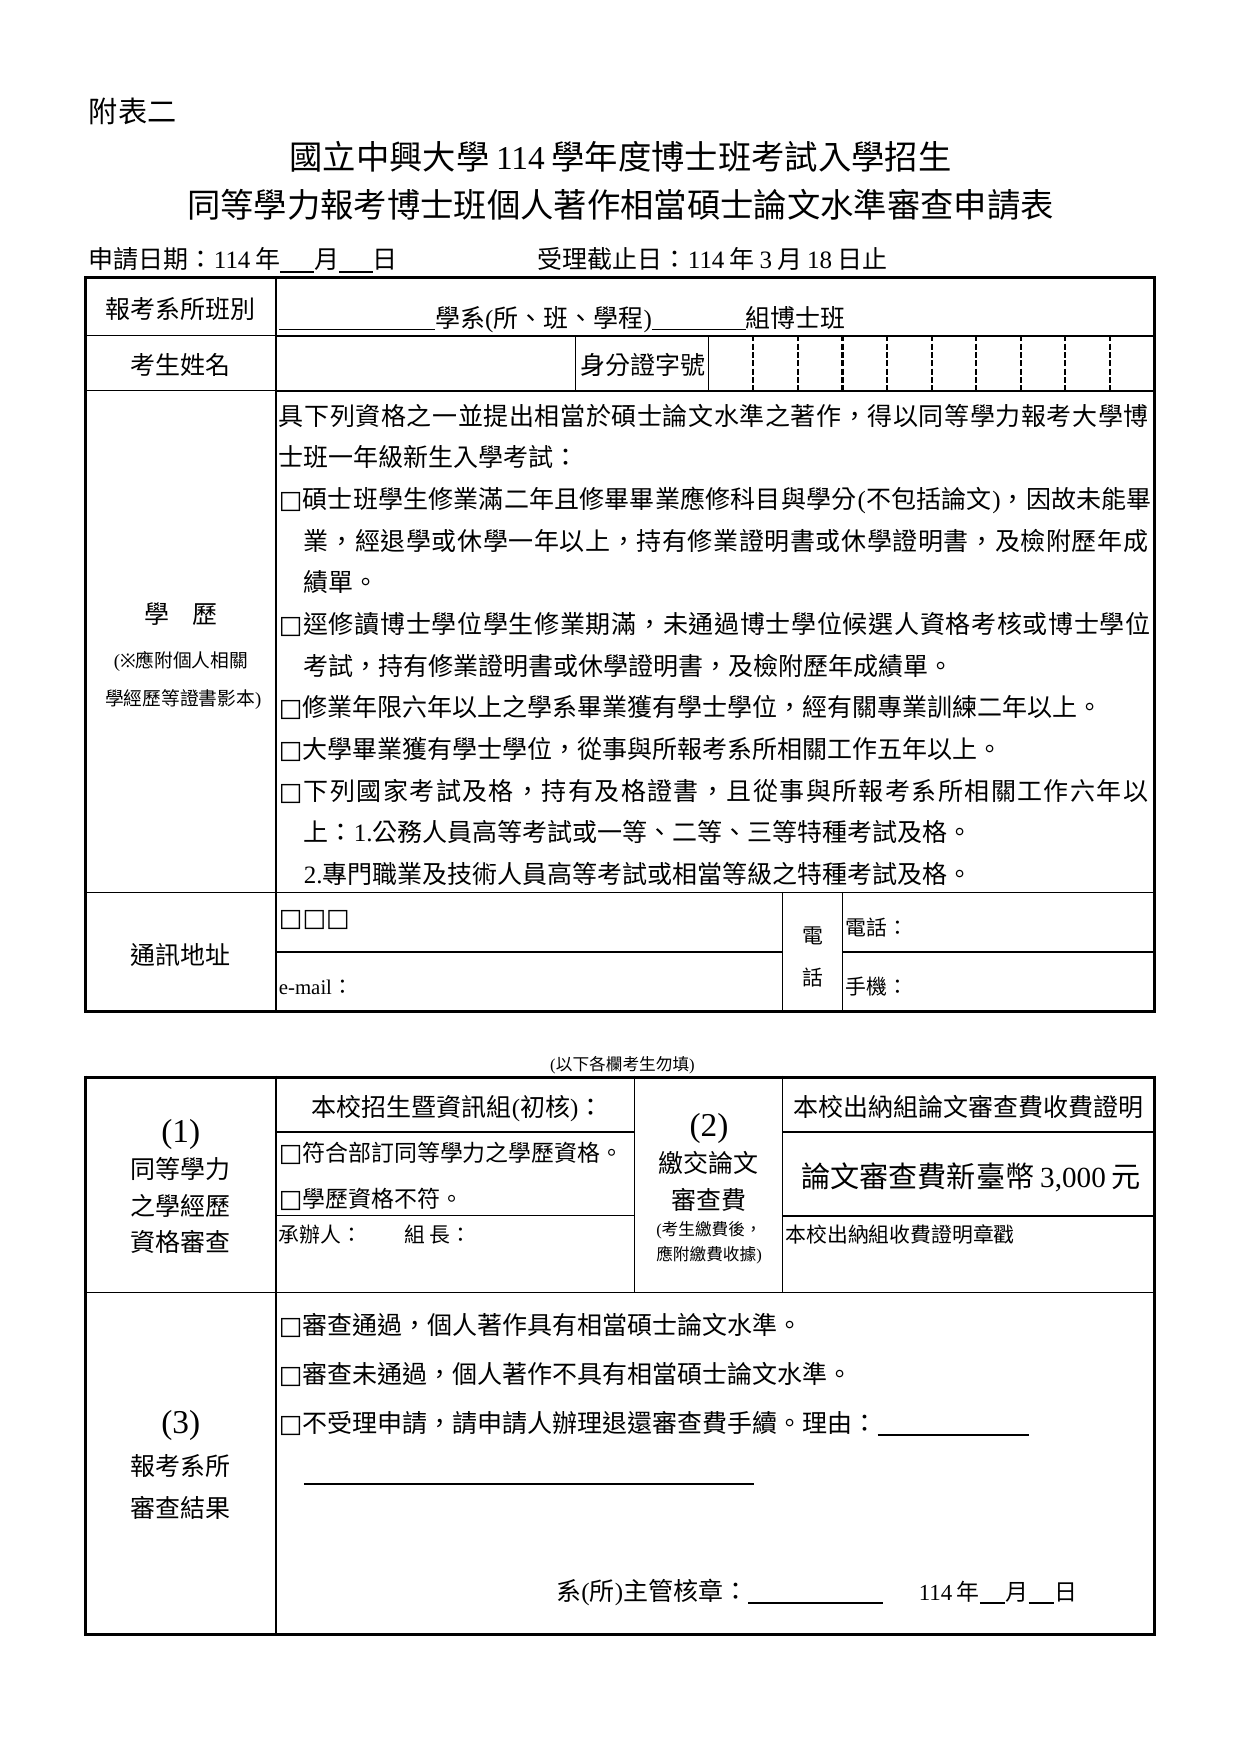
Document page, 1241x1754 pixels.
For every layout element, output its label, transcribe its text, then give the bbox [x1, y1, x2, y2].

table_cell (2) 繳交論文 審查費 (考生繳費後， 應附繳費收據) [635, 1079, 782, 1292]
table_cell 通訊地址 [87, 893, 275, 1010]
table_cell 論文審查費新臺幣3,000元 [783, 1133, 1153, 1215]
table_cell □符合部訂同等學力之學歷資格。 □學歷資格不符。 [277, 1133, 634, 1215]
table_cell 電話： [843, 893, 1153, 951]
table_cell 考生姓名 [87, 336, 275, 390]
table_cell 身分證字號 [576, 337, 708, 390]
table_cell (3) 報考系所 審查結果 [87, 1293, 275, 1633]
table_cell □□□ [277, 893, 782, 951]
table_cell [1021, 337, 1065, 390]
text 附表二 [89, 89, 1152, 131]
table_cell [1065, 337, 1110, 390]
table_cell 具下列資格之一並提出相當於碩士論文水準之著作，得以同等學力報考大學博士班一年級新生入學考試： □碩士班學生修業滿二年且修畢畢業應修科目與學分(不包括論文)，因故未能畢業，經退學或休學一年以上，持有修業證明書或休學證明書，及檢附歷年成績單。 □逕修讀博士學位學生修業期滿，未通過博士學位候選人資格考核或博士學位考試，持有修業證明書或休學證明書，及檢附歷年成績單。 □修業年限六年以上之學系畢業獲有學士學位，經有關專業訓練二年以上。 □大學畢業獲有學士學位，從事與所報考系所相關工作五年以上。 □下列國家考試及格，持有及格證書，且從事與所報考系所相關工作六年以上：1.公務人員高等考試或一等、二等、三等特種考試及格。 2.專門職業及技術人員高等考試或相當等級之特種考試及格。 [277, 392, 1153, 892]
table_cell 本校出納組收費證明章戳 [783, 1217, 1153, 1292]
text 國立中興大學114學年度博士班考試入學招生 [89, 131, 1152, 179]
table_cell 承辦人： 組 長： [277, 1216, 634, 1292]
table_cell 手機： [843, 953, 1153, 1010]
text 同等學力報考博士班個人著作相當碩士論文水準審查申請表 [89, 179, 1152, 227]
table_cell (1) 同等學力 之學經歷 資格審查 [87, 1079, 275, 1292]
table_cell □審查通過，個人著作具有相當碩士論文水準。 □審查未通過，個人著作不具有相當碩士論文水準。 □不受理申請，請申請人辦理退還審查費手續。理由： 系(所)主管核章： 114年 月 日 [277, 1293, 1153, 1633]
table_cell 本校招生暨資訊組(初核)： [277, 1079, 634, 1131]
table_cell [976, 337, 1021, 390]
table_cell [843, 337, 887, 390]
table_cell [1110, 337, 1153, 390]
table_cell 學 歷 (※應附個人相關 學經歷等證書影本) [87, 391, 275, 892]
table_cell [932, 337, 976, 390]
table_cell 電 話 [783, 893, 842, 1010]
table_cell [709, 337, 753, 390]
table_header 報考系所班別 [87, 279, 275, 335]
table_cell e-mail： [277, 953, 782, 1010]
table_cell [887, 337, 932, 390]
text 申請日期：114年 月 日 受理截止日：114年3月18日止 [89, 240, 1152, 276]
table_cell [798, 337, 842, 390]
table_cell 本校出納組論文審查費收費證明 [783, 1079, 1153, 1131]
table_cell [277, 337, 575, 390]
table_header 學系(所、班、學程) 組博士班 [277, 279, 1153, 335]
table_cell (以下各欄考生勿填) [86, 1013, 1155, 1076]
table_cell [753, 337, 798, 390]
